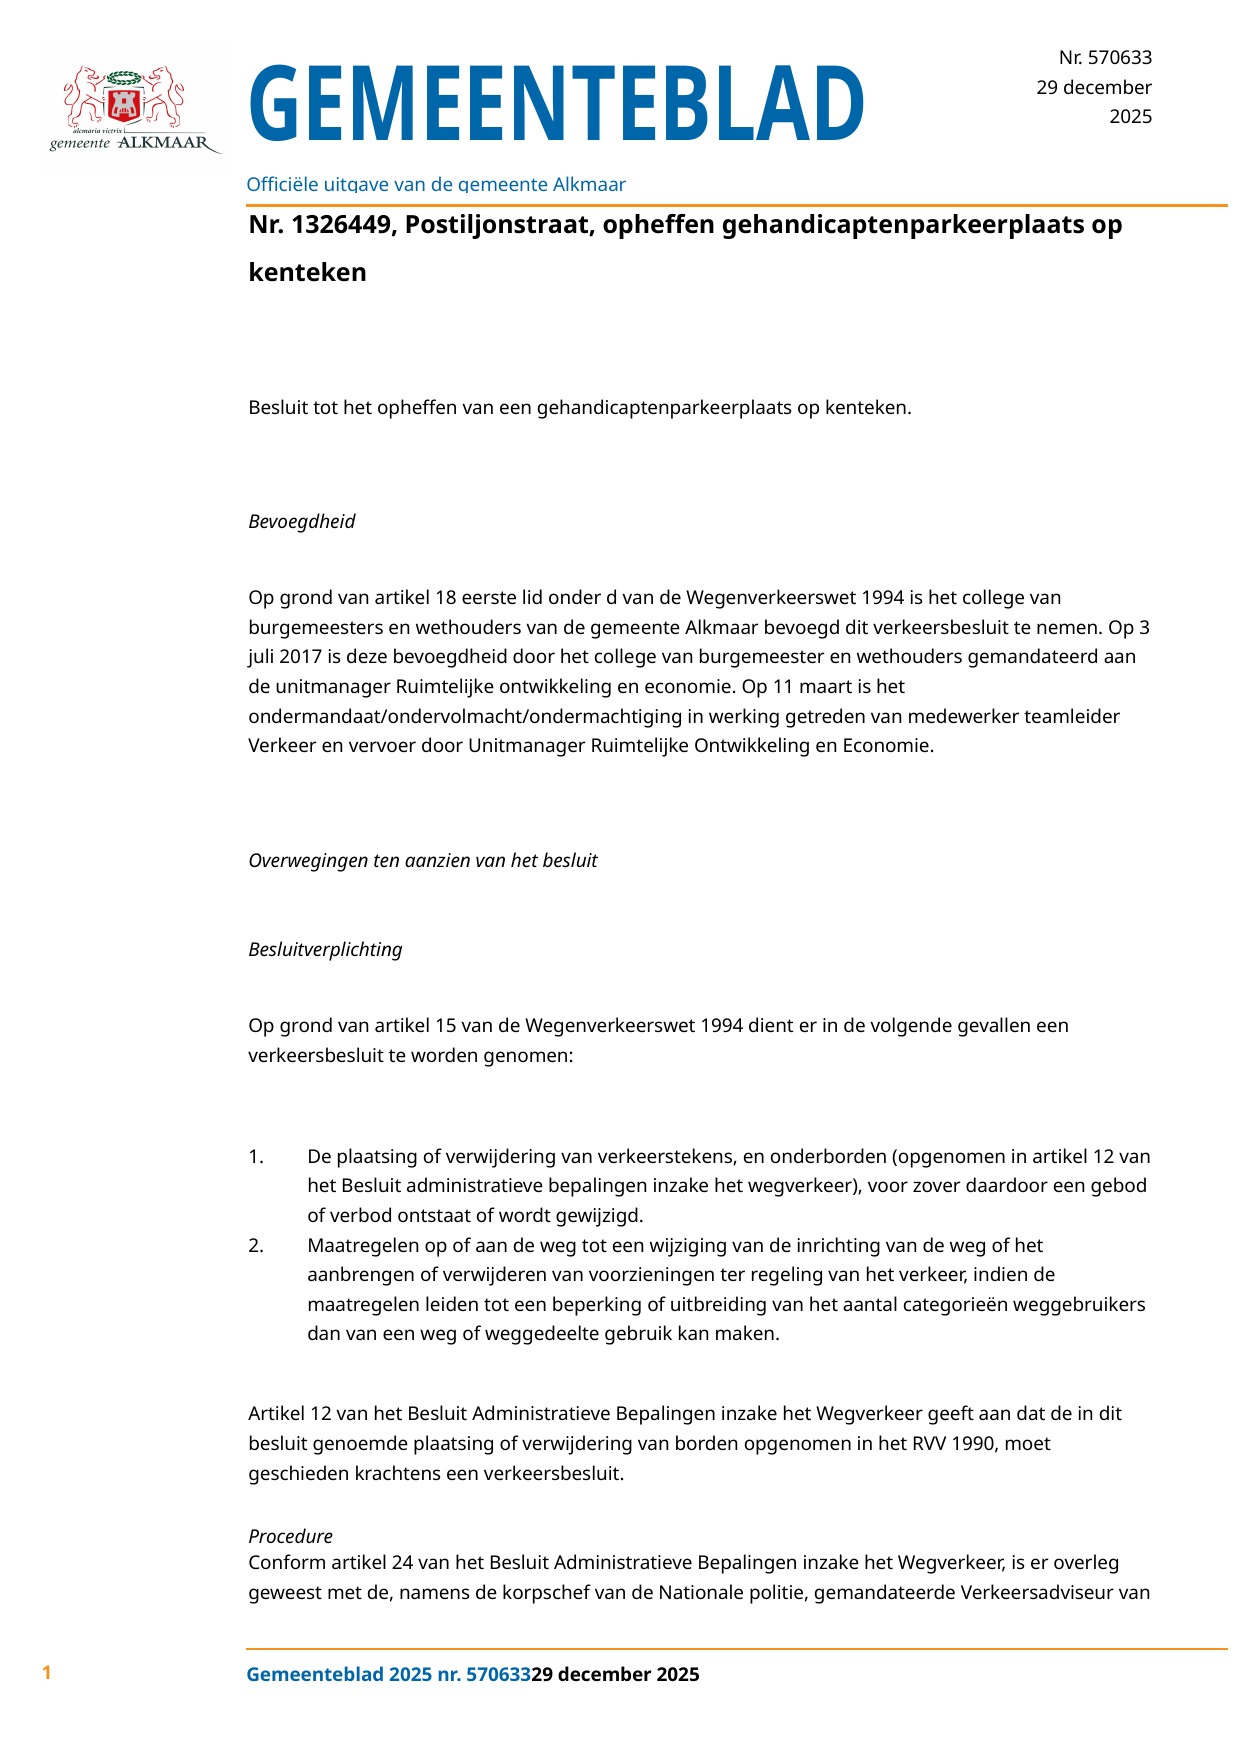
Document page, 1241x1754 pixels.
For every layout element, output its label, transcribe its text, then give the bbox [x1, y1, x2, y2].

text Bevoegdheid [248, 508, 1152, 534]
text Overwegingen ten aanzien van het besluit [248, 847, 1152, 873]
text Op grond van artikel 18 eerste lid onder d van de Wegenverkeerswet 1994 is het college van burgemeesters en wethouders van de gemeente Alkmaar bevoegd dit verkeersbesluit te nemen. Op 3 juli 2017 is deze bevoegdheid door het college van burgemeester en wethouders gemandateerd aan de unitmanager Ruimtelijke ontwikkeling en economie. Op 11 maart is het ondermandaat/ondervolmacht/ondermachtiging in werking getreden van medewerker teamleider Verkeer en vervoer door Unitmanager Ruimtelijke Ontwikkeling en Economie. [248, 584, 1152, 758]
text Besluit tot het opheffen van een gehandicaptenparkeerplaats op kenteken. [248, 394, 1152, 420]
text Conform artikel 24 van het Besluit Administratieve Bepalingen inzake het Wegverkeer, is er overleg geweest met de, namens de korpschef van de Nationale politie, gemandateerde Verkeersadviseur van [248, 1549, 1152, 1605]
text Nr. 1326449, Postiljonstraat, opheffen gehandicaptenparkeerplaats op kenteken [248, 207, 1152, 288]
text Procedure [248, 1524, 1152, 1549]
list Maatregelen op of aan de weg tot een wijziging van de inrichting van de weg of het aanbrengen of verwijderen van voorzieningen ter regeling van het verkeer, indien de maatregelen leiden tot een beperking of uitbreiding van het aantal categorieën weggebruikers dan van een weg of weggedeelte gebruik kan maken. [248, 1232, 1152, 1346]
picture [41, 47, 231, 172]
text Artikel 12 van het Besluit Administratieve Bepalingen inzake het Wegverkeer geeft aan dat de in dit besluit genoemde plaatsing of verwijdering van borden opgenomen in het RVV 1990, moet geschieden krachtens een verkeersbesluit. [248, 1401, 1152, 1486]
list De plaatsing of verwijdering van verkeerstekens, en onderborden (opgenomen in artikel 12 van het Besluit administratieve bepalingen inzake het wegverkeer), voor zover daardoor een gebod of verbod ontstaat of wordt gewijzigd. [248, 1143, 1152, 1228]
text Besluitverplichting [248, 937, 1152, 962]
text Op grond van artikel 15 van de Wegenverkeerswet 1994 dient er in de volgende gevallen een verkeersbesluit te worden genomen: [248, 1013, 1152, 1068]
